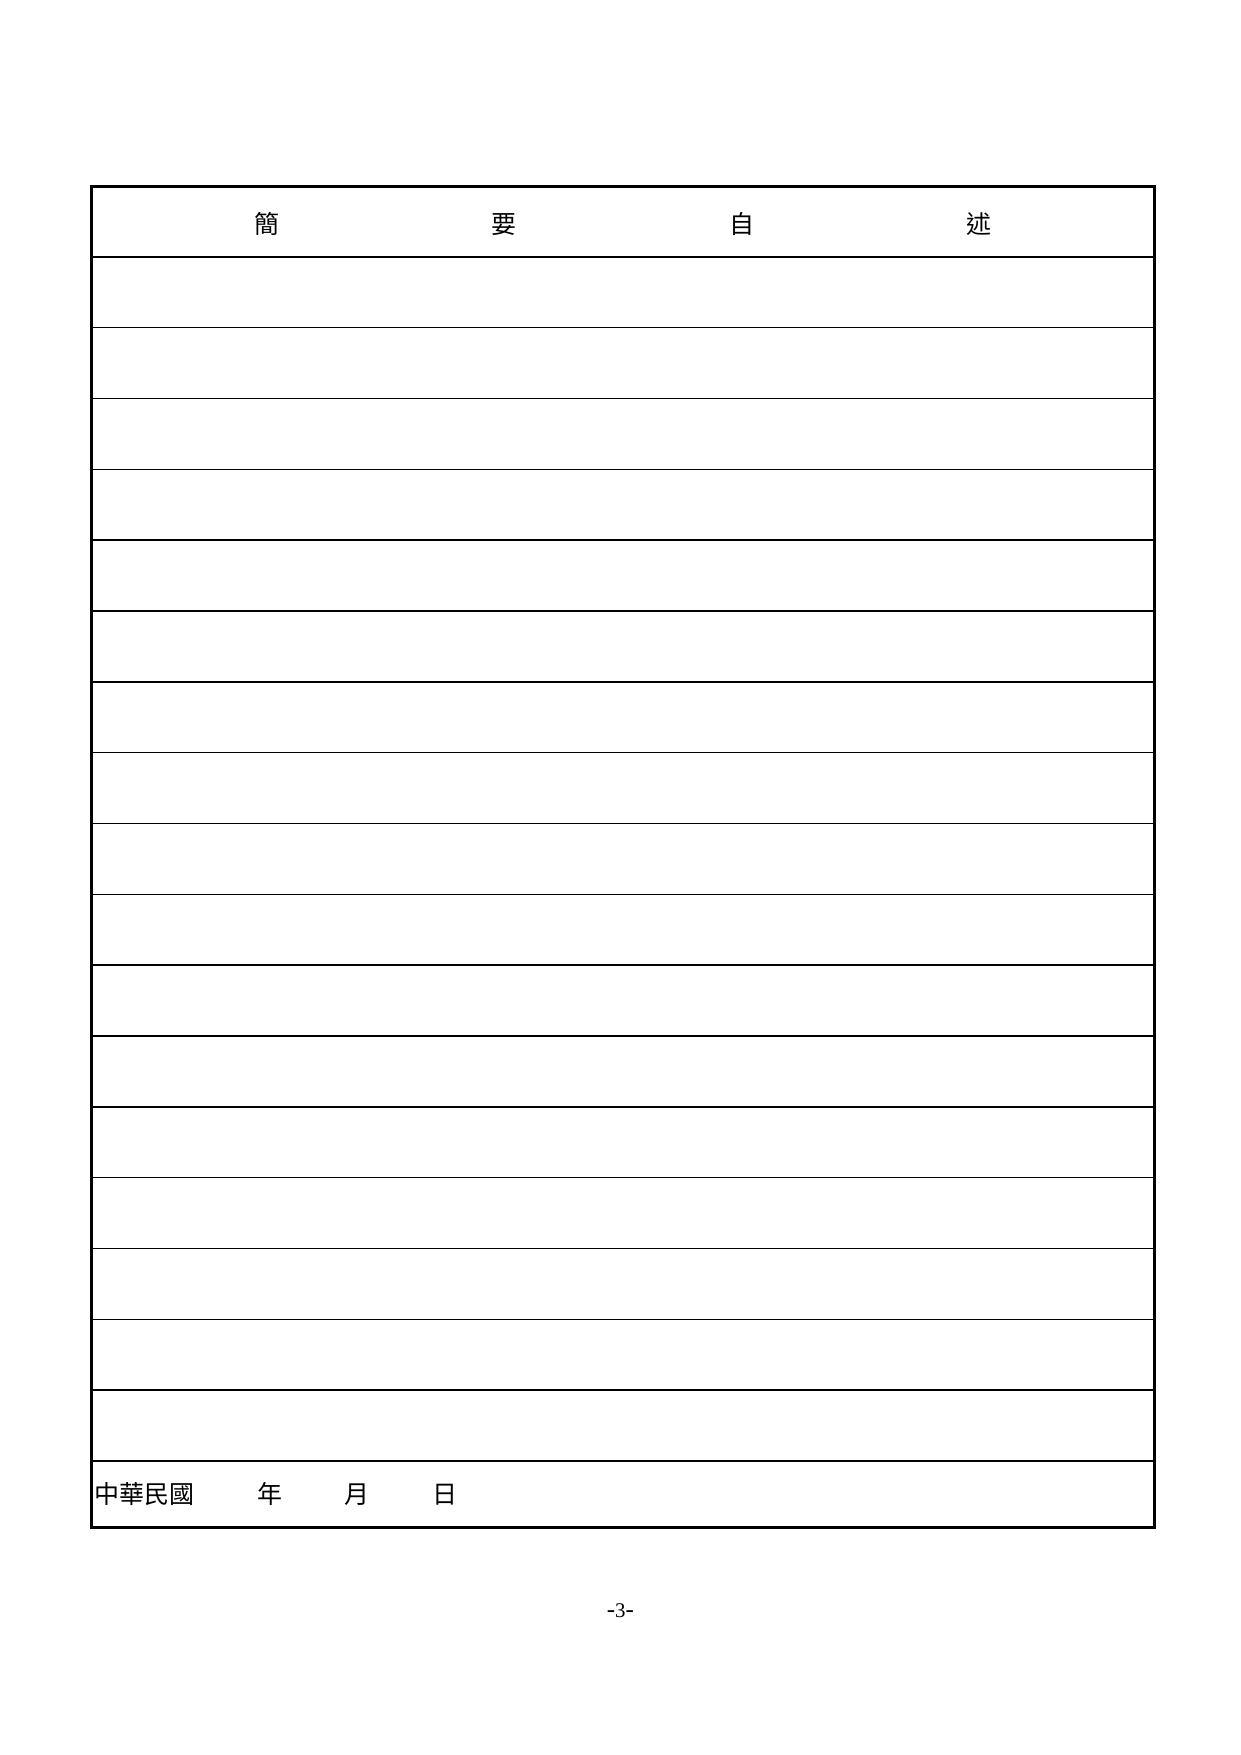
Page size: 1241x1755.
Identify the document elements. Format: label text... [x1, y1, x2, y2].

table_cell [93, 1249, 1153, 1318]
table_cell [93, 895, 1153, 964]
table_cell [93, 612, 1153, 681]
table_cell [93, 1391, 1153, 1460]
table_cell [93, 258, 1153, 327]
table_cell [93, 399, 1153, 468]
table_cell [93, 470, 1153, 539]
table_cell [93, 824, 1153, 893]
table_cell [93, 1178, 1153, 1248]
table_cell [93, 753, 1153, 823]
table_cell [93, 541, 1153, 610]
table_cell [93, 683, 1153, 752]
table_header 簡 要 自 述 [93, 188, 1153, 256]
table_cell [93, 1037, 1153, 1106]
table_cell [93, 1108, 1153, 1177]
table_cell [93, 328, 1153, 398]
table_cell 中華民國 年 月 日 [93, 1462, 1153, 1526]
table_cell [93, 1320, 1153, 1389]
table_cell [93, 966, 1153, 1035]
